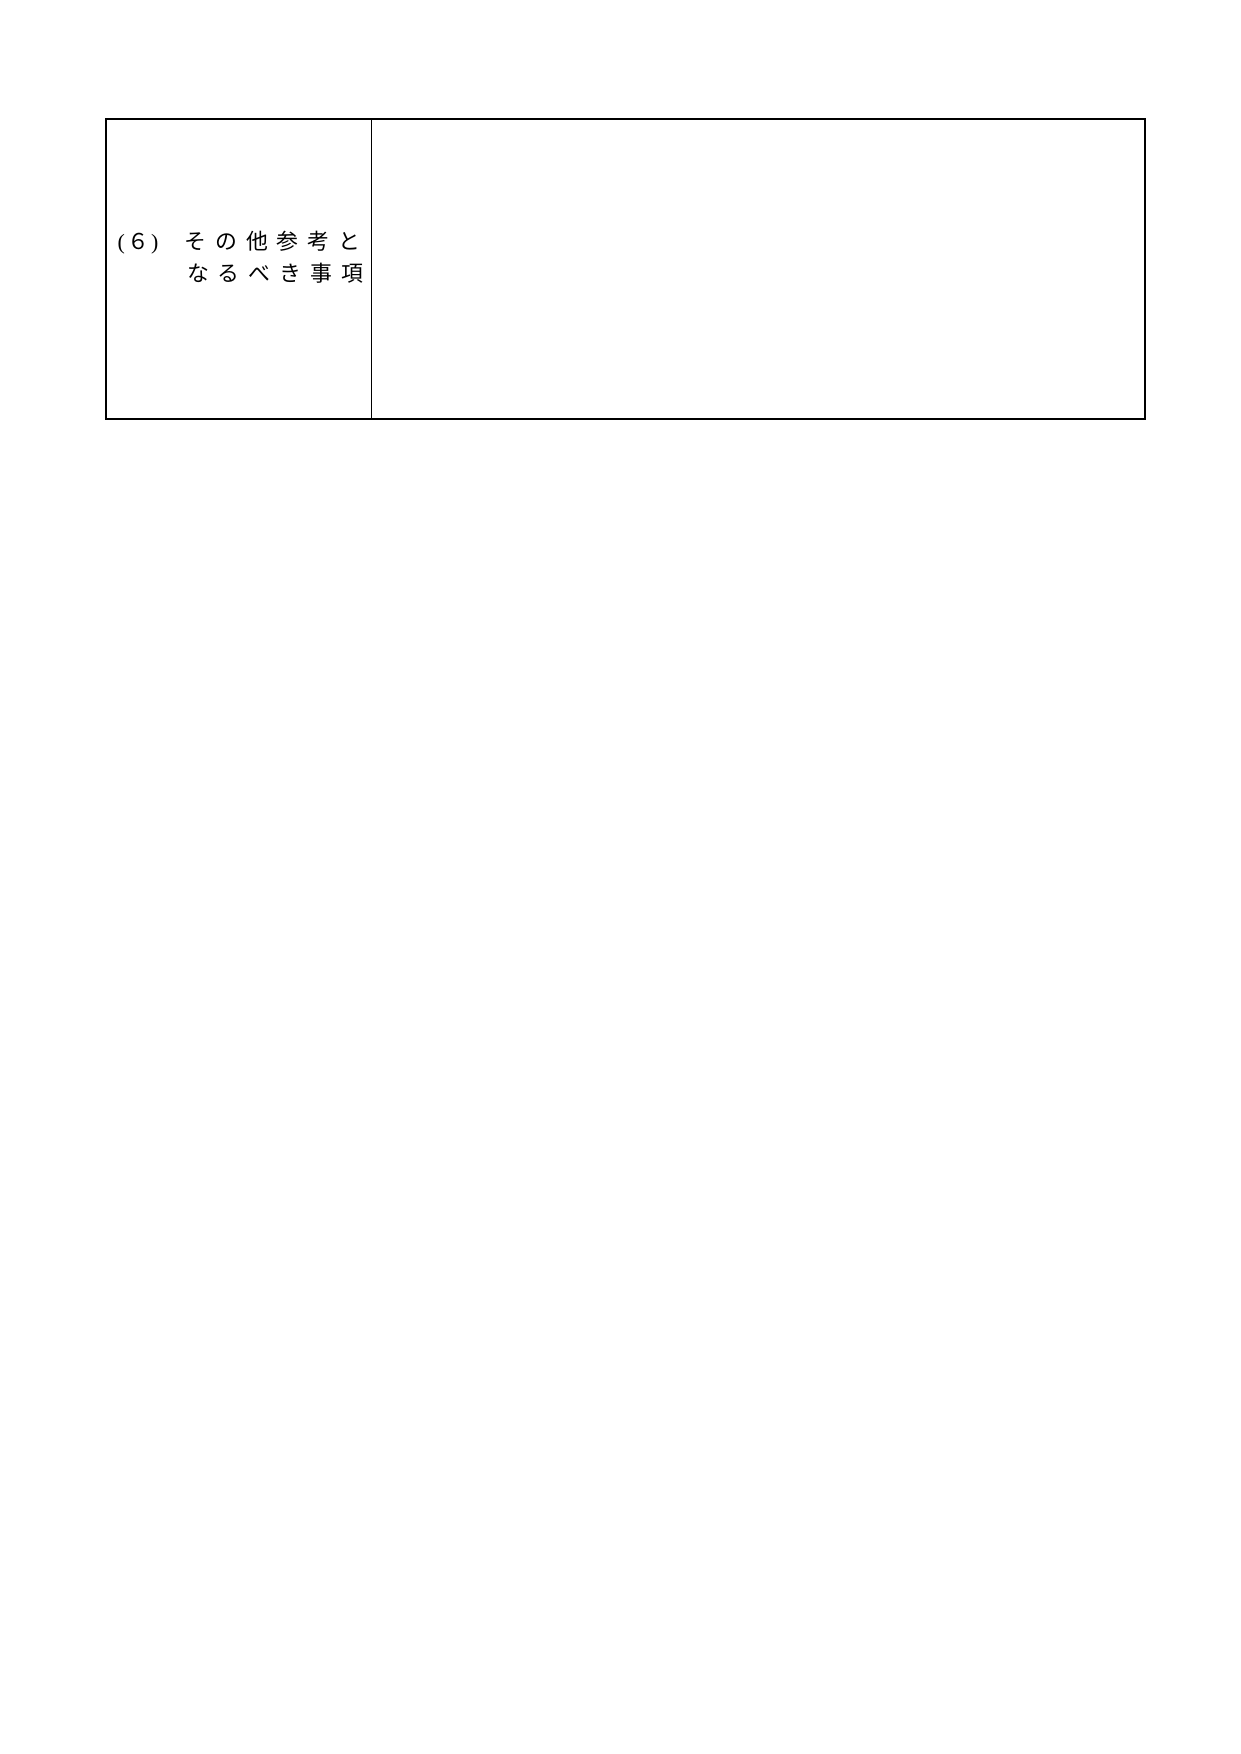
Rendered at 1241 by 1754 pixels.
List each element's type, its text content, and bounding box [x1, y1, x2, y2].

table_cell (６) そ の 他 参 考 と な る べ き 事 項 [107, 120, 371, 418]
table_cell [372, 120, 1144, 418]
